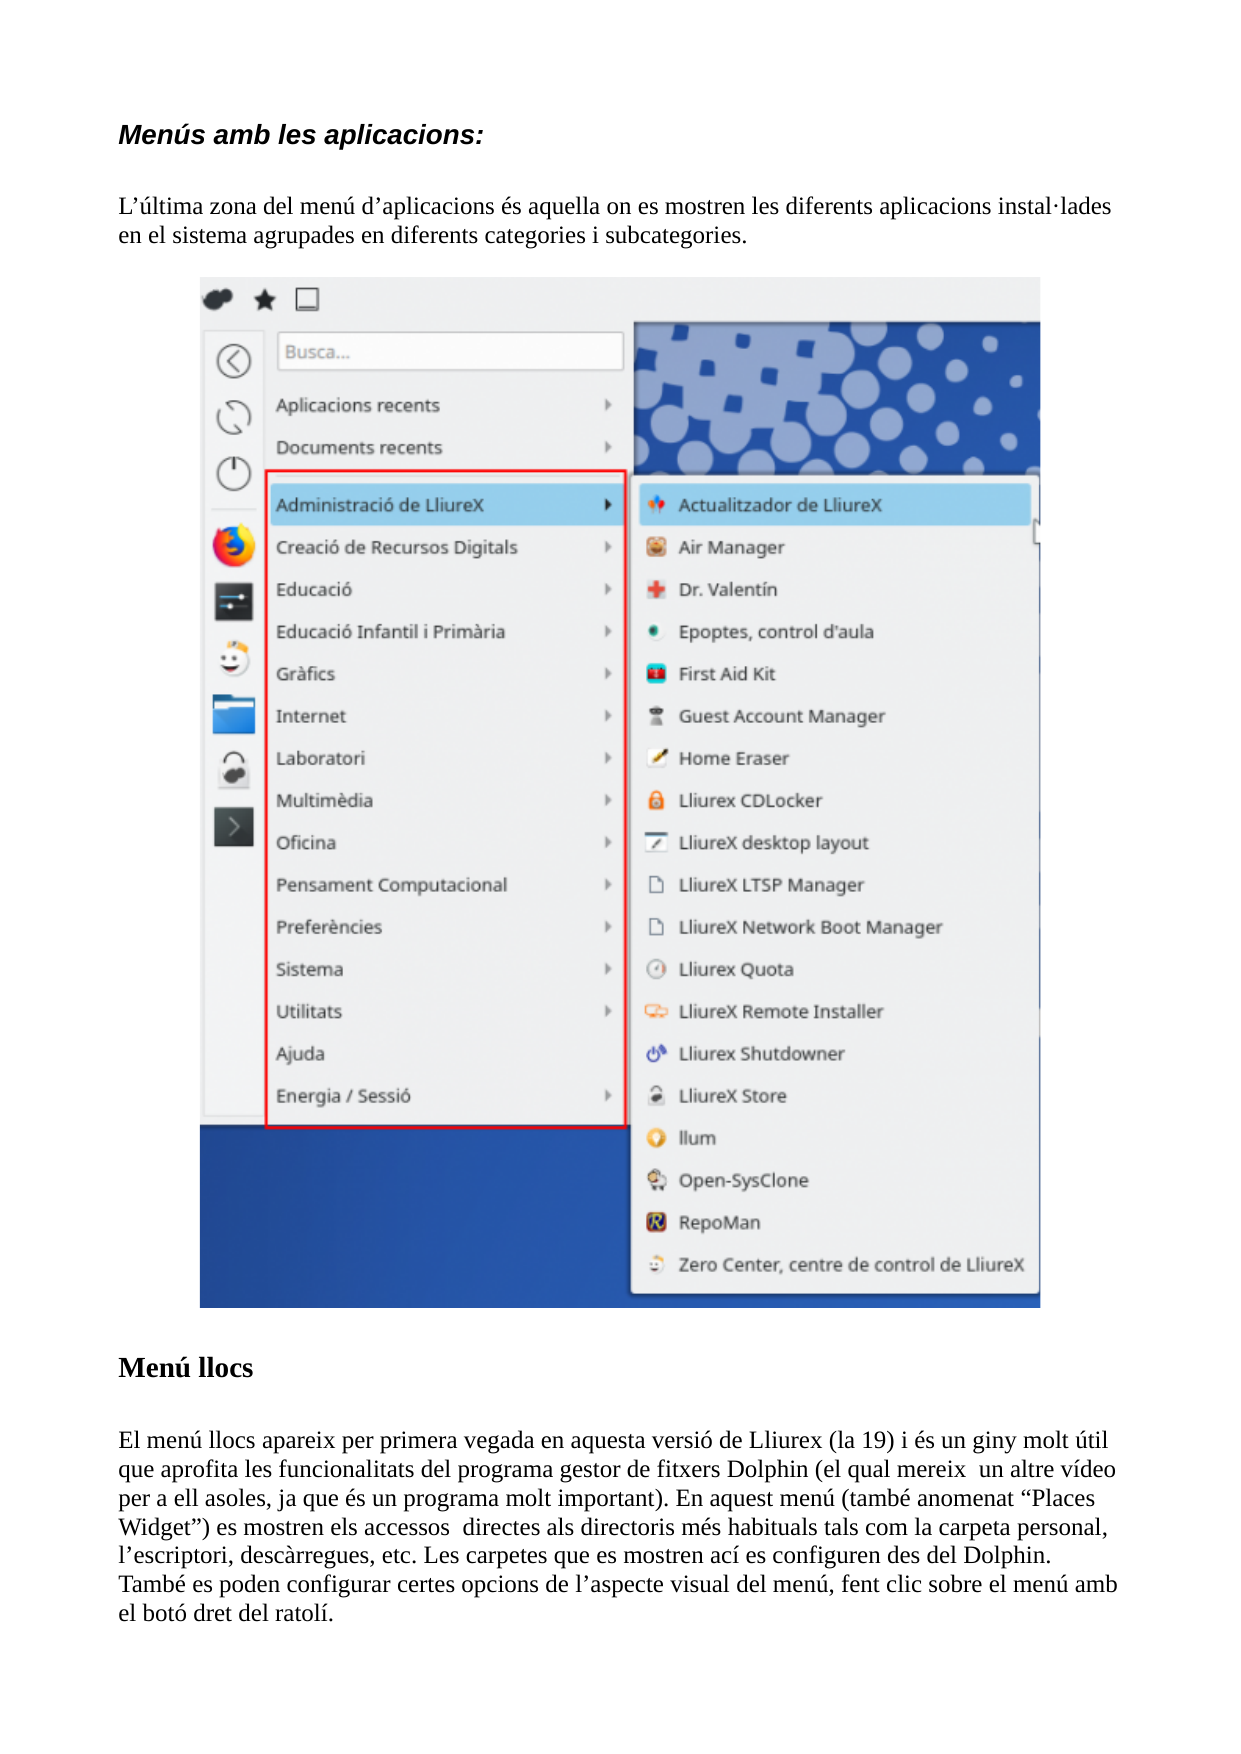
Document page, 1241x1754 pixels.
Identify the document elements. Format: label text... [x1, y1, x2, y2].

picture [199, 277, 1041, 1308]
subtitle Menú llocs [118, 1351, 1122, 1384]
text L’última zona del menú d’aplicacions és aquella on es mostren les diferents aplicacions instal·lades en el sistema agrupades en diferents categories i subcategories. [118, 191, 1122, 249]
subtitle Menús amb les aplicacions: [118, 118, 1122, 150]
text El menú llocs apareix per primera vegada en aquesta versió de Lliurex (la 19) i és un giny molt útil que aprofita les funcionalitats del programa gestor de fitxers Dolphin (el qual mereix un altre vídeo per a ell asoles, ja que és un programa molt important). En aquest menú (també anomenat “Places Widget”) es mostren els accessos directes als directoris més habituals tals com la carpeta personal, l’escriptori, descàrregues, etc. Les carpetes que es mostren ací es configuren des del Dolphin. També es poden configurar certes opcions de l’aspecte visual del menú, fent clic sobre el menú amb el botó dret del ratolí. [118, 1425, 1122, 1627]
